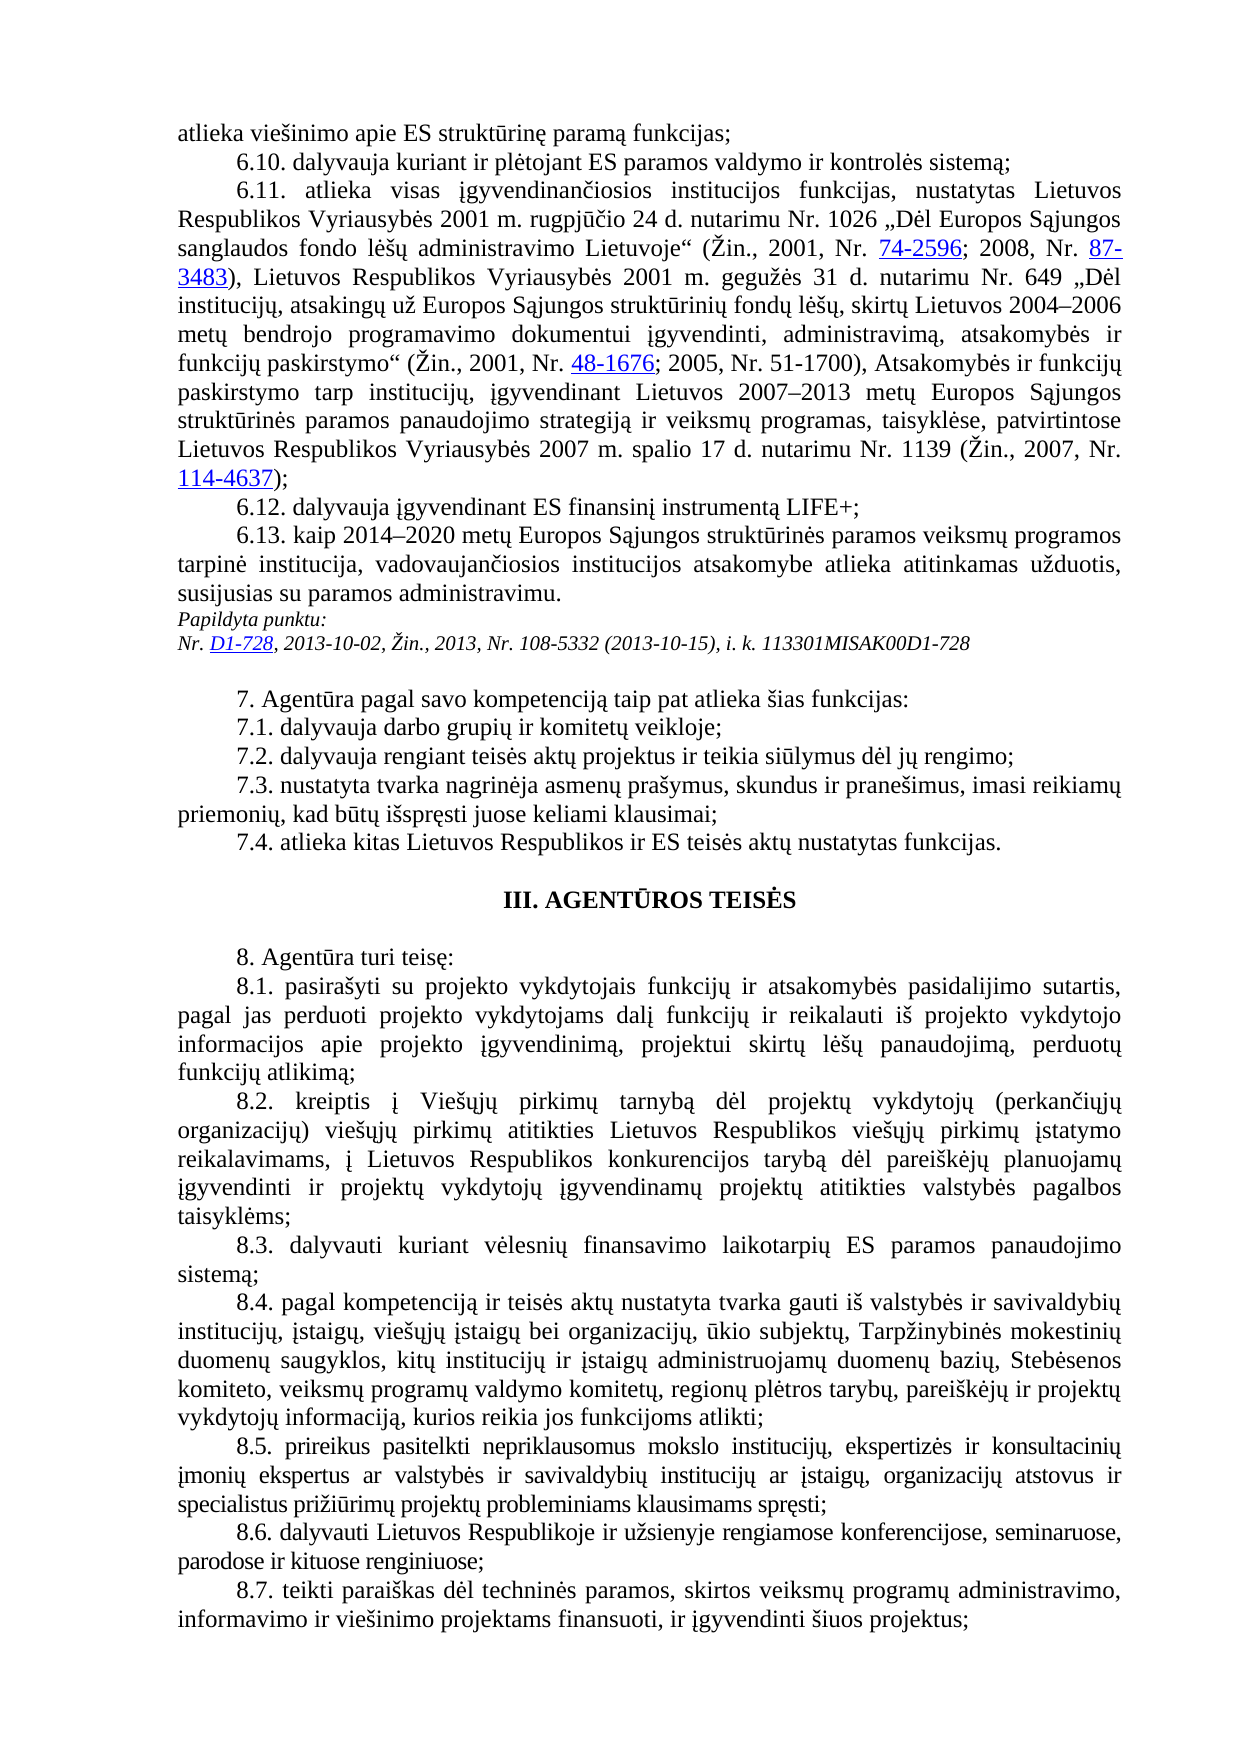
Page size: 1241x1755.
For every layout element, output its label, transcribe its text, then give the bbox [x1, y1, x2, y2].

text 7.4. atlieka kitas Lietuvos Respublikos ir ES teisės aktų nustatytas funkcijas. [177, 827, 1122, 856]
text 8.6. dalyvauti Lietuvos Respublikoje ir užsienyje rengiamose konferencijose, seminaruose, parodose ir kituose renginiuose; [177, 1517, 1122, 1575]
text 8.1. pasirašyti su projekto vykdytojais funkcijų ir atsakomybės pasidalijimo sutartis, pagal jas perduoti projekto vykdytojams dalį funkcijų ir reikalauti iš projekto vykdytojo informacijos apie projekto įgyvendinimą, projektui skirtų lėšų panaudojimą, perduotų funkcijų atlikimą; [177, 971, 1122, 1086]
text atlieka viešinimo apie ES struktūrinę paramą funkcijas; [177, 118, 1122, 147]
text Nr. D1-728, 2013-10-02, Žin., 2013, Nr. 108-5332 (2013-10-15), i. k. 113301MISAK00D1-728 [177, 631, 1122, 655]
text III. AGENTŪROS TEISĖS [177, 885, 1122, 914]
text 7.1. dalyvauja darbo grupių ir komitetų veikloje; [177, 712, 1122, 741]
text 8.7. teikti paraiškas dėl techninės paramos, skirtos veiksmų programų administravimo, informavimo ir viešinimo projektams finansuoti, ir įgyvendinti šiuos projektus; [177, 1575, 1122, 1632]
text 6.13. kaip 2014–2020 metų Europos Sąjungos struktūrinės paramos veiksmų programos tarpinė institucija, vadovaujančiosios institucijos atsakomybe atlieka atitinkamas užduotis, susijusias su paramos administravimu. [177, 521, 1122, 607]
text 8.4. pagal kompetenciją ir teisės aktų nustatyta tvarka gauti iš valstybės ir savivaldybių institucijų, įstaigų, viešųjų įstaigų bei organizacijų, ūkio subjektų, Tarpžinybinės mokestinių duomenų saugyklos, kitų institucijų ir įstaigų administruojamų duomenų bazių, Stebėsenos komiteto, veiksmų programų valdymo komitetų, regionų plėtros tarybų, pareiškėjų ir projektų vykdytojų informaciją, kurios reikia jos funkcijoms atlikti; [177, 1287, 1122, 1431]
text Papildyta punktu: [177, 607, 1122, 631]
text 6.10. dalyvauja kuriant ir plėtojant ES paramos valdymo ir kontrolės sistemą; [177, 147, 1122, 176]
text 7.2. dalyvauja rengiant teisės aktų projektus ir teikia siūlymus dėl jų rengimo; [177, 741, 1122, 770]
text 7.3. nustatyta tvarka nagrinėja asmenų prašymus, skundus ir pranešimus, imasi reikiamų priemonių, kad būtų išspręsti juose keliami klausimai; [177, 770, 1122, 827]
text 8.2. kreiptis į Viešųjų pirkimų tarnybą dėl projektų vykdytojų (perkančiųjų organizacijų) viešųjų pirkimų atitikties Lietuvos Respublikos viešųjų pirkimų įstatymo reikalavimams, į Lietuvos Respublikos konkurencijos tarybą dėl pareiškėjų planuojamų įgyvendinti ir projektų vykdytojų įgyvendinamų projektų atitikties valstybės pagalbos taisyklėms; [177, 1086, 1122, 1230]
text 7. Agentūra pagal savo kompetenciją taip pat atlieka šias funkcijas: [177, 684, 1122, 712]
text 8.5. prireikus pasitelkti nepriklausomus mokslo institucijų, ekspertizės ir konsultacinių įmonių ekspertus ar valstybės ir savivaldybių institucijų ar įstaigų, organizacijų atstovus ir specialistus prižiūrimų projektų probleminiams klausimams spręsti; [177, 1431, 1122, 1517]
text 6.12. dalyvauja įgyvendinant ES finansinį instrumentą LIFE+; [177, 492, 1122, 521]
text 8.3. dalyvauti kuriant vėlesnių finansavimo laikotarpių ES paramos panaudojimo sistemą; [177, 1230, 1122, 1287]
text 8. Agentūra turi teisę: [177, 942, 1122, 971]
text 6.11. atlieka visas įgyvendinančiosios institucijos funkcijas, nustatytas Lietuvos Respublikos Vyriausybės 2001 m. rugpjūčio 24 d. nutarimu Nr. 1026 „Dėl Europos Sąjungos sanglaudos fondo lėšų administravimo Lietuvoje“ (Žin., 2001, Nr. 74-2596; 2008, Nr. 87-3483), Lietuvos Respublikos Vyriausybės 2001 m. gegužės 31 d. nutarimu Nr. 649 „Dėl institucijų, atsakingų už Europos Sąjungos struktūrinių fondų lėšų, skirtų Lietuvos 2004–2006 metų bendrojo programavimo dokumentui įgyvendinti, administravimą, atsakomybės ir funkcijų paskirstymo“ (Žin., 2001, Nr. 48-1676; 2005, Nr. 51-1700), Atsakomybės ir funkcijų paskirstymo tarp institucijų, įgyvendinant Lietuvos 2007–2013 metų Europos Sąjungos struktūrinės paramos panaudojimo strategiją ir veiksmų programas, taisyklėse, patvirtintose Lietuvos Respublikos Vyriausybės 2007 m. spalio 17 d. nutarimu Nr. 1139 (Žin., 2007, Nr. 114-4637); [177, 176, 1122, 492]
